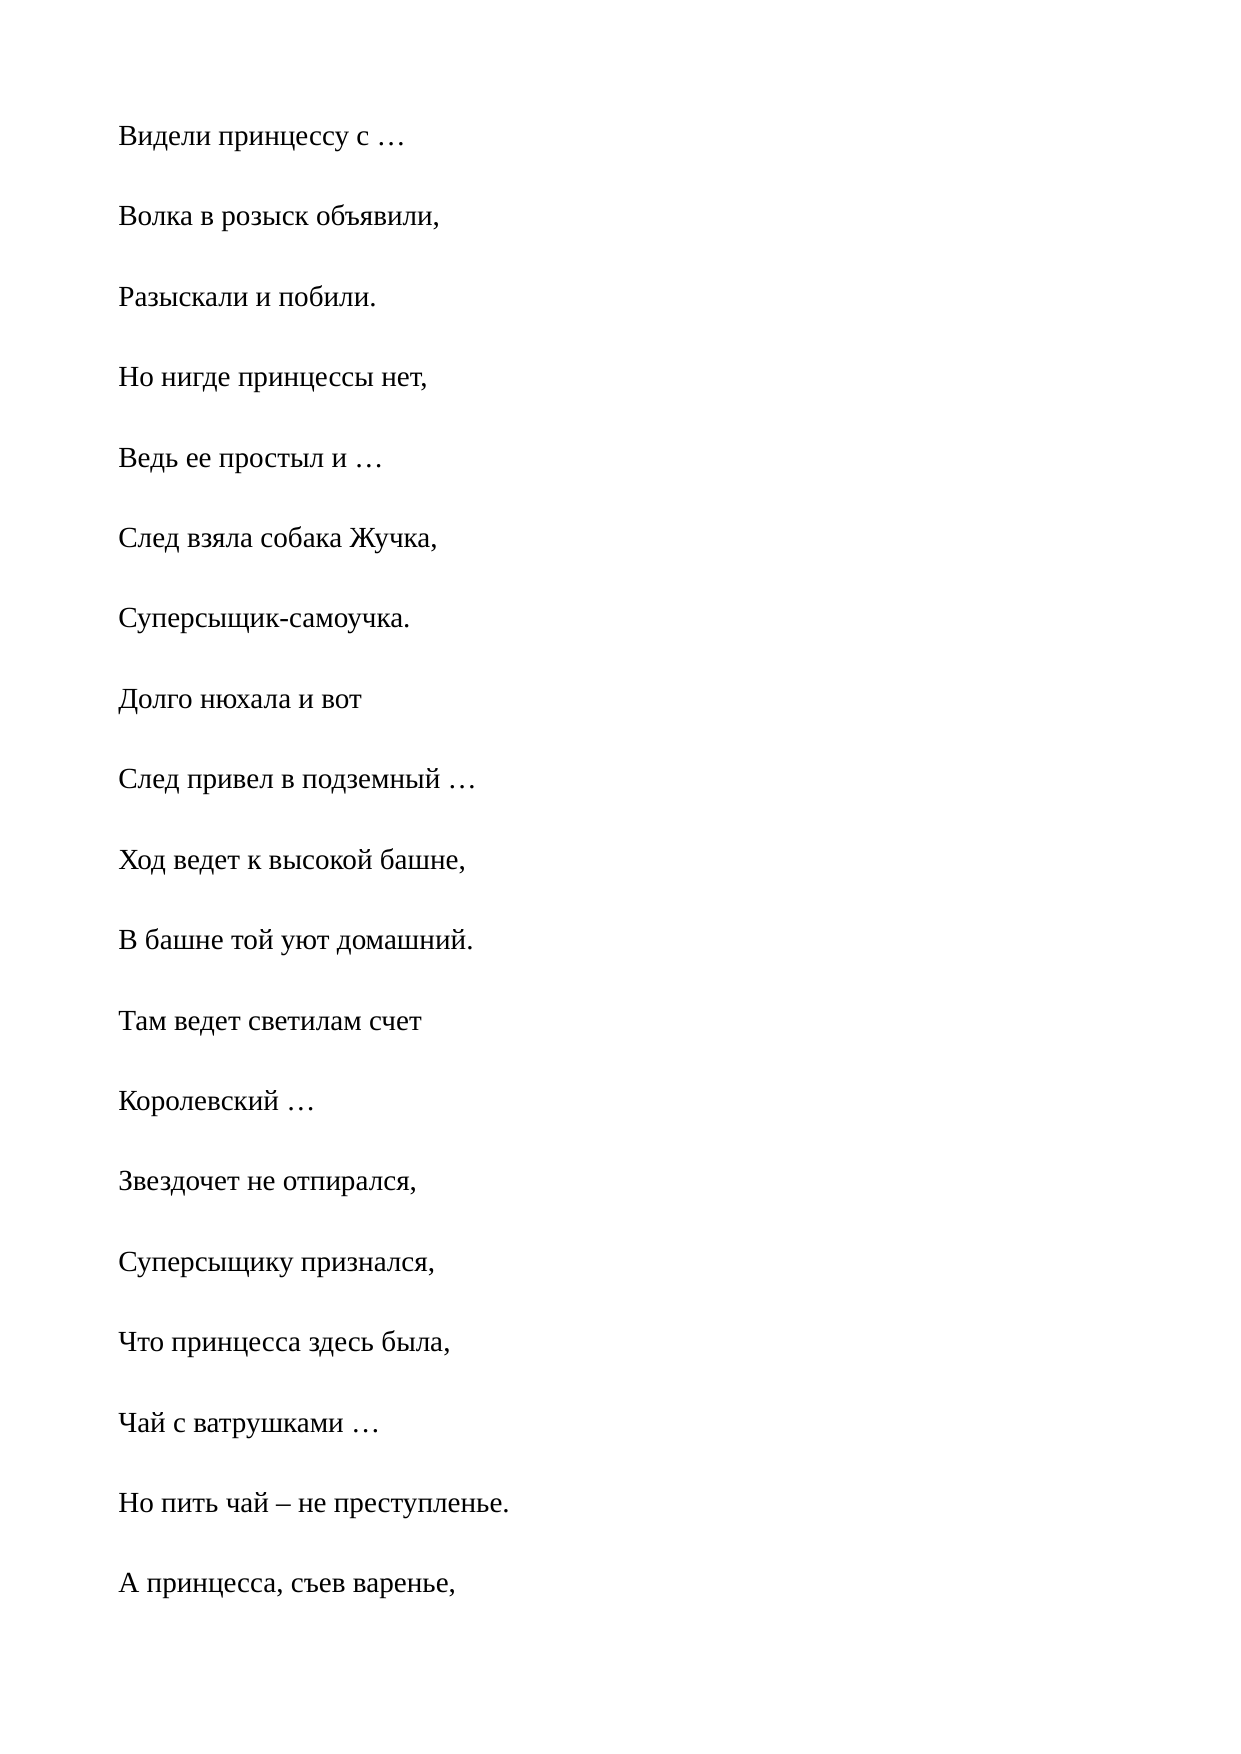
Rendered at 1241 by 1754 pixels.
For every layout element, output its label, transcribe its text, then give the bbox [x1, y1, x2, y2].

text Но нигде принцессы нет, [118, 359, 1122, 393]
text Звездочет не отпирался, [118, 1163, 1122, 1197]
text А принцесса, съев варенье, [118, 1566, 1122, 1599]
text Долго нюхала и вот [118, 681, 1122, 714]
text Разыскали и побили. [118, 279, 1122, 312]
text Что принцесса здесь была, [118, 1324, 1122, 1358]
text Там ведет светилам счет [118, 1003, 1122, 1036]
text Суперсыщику признался, [118, 1244, 1122, 1277]
text Ведь ее простыл и … [118, 440, 1122, 473]
text Видели принцессу с … [118, 118, 1122, 152]
text Ход ведет к высокой башне, [118, 842, 1122, 875]
text Волка в розыск объявили, [118, 198, 1122, 232]
text Суперсыщик-самоучка. [118, 601, 1122, 634]
text Королевский … [118, 1083, 1122, 1117]
text Чай с ватрушками … [118, 1405, 1122, 1438]
text Но пить чай – не преступленье. [118, 1485, 1122, 1519]
text След привел в подземный … [118, 761, 1122, 795]
text В башне той уют домашний. [118, 922, 1122, 956]
text След взяла собака Жучка, [118, 520, 1122, 554]
